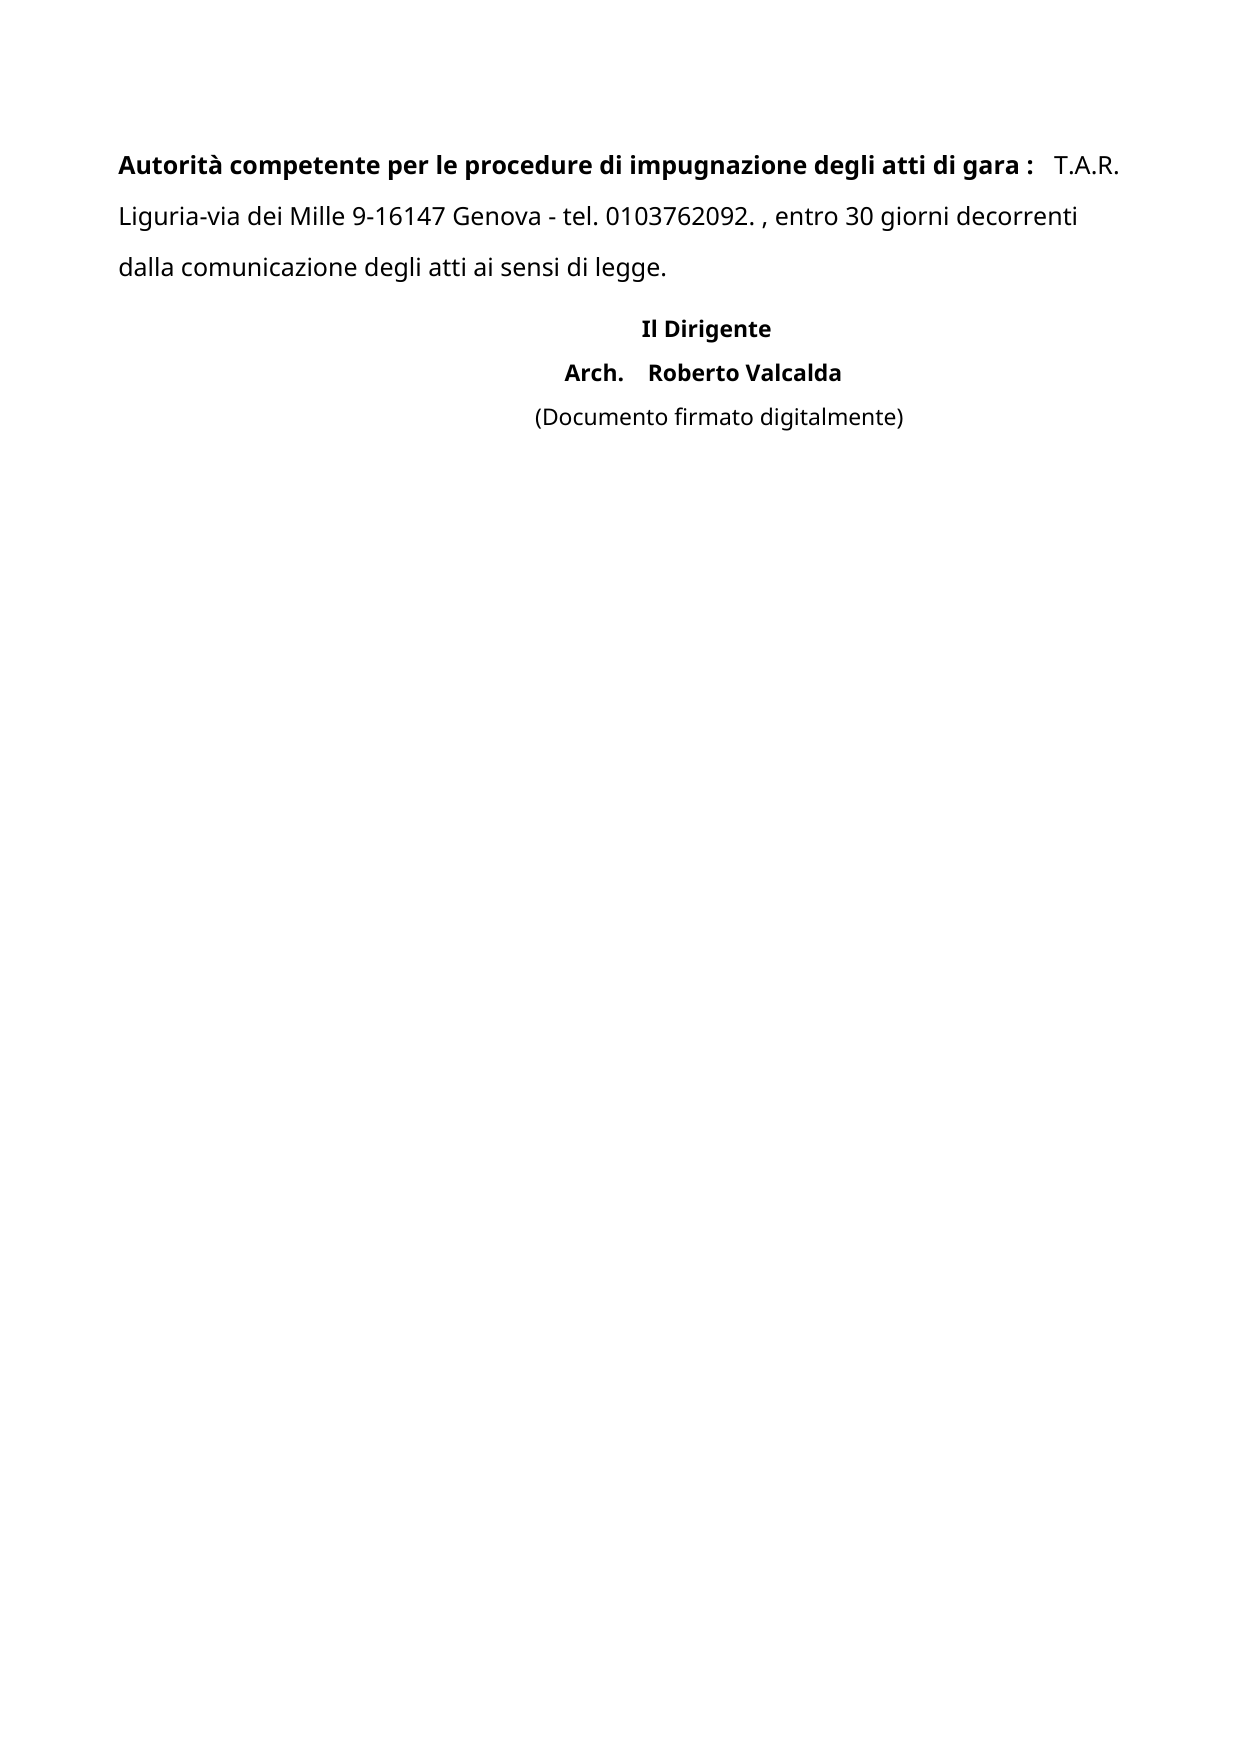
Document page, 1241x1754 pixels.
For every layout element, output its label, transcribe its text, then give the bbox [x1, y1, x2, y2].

text Il Dirigente [118, 313, 1122, 344]
text Arch. Roberto Valcalda [118, 357, 1122, 388]
text (Documento firmato digitalmente) [118, 400, 1122, 432]
text Autorità competente per le procedure di impugnazione degli atti di gara : T.A.R. Liguria-via dei Mille 9-16147 Genova - tel. 0103762092. , entro 30 giorni decorrenti dalla comunicazione degli atti ai sensi di legge. [118, 148, 1122, 284]
